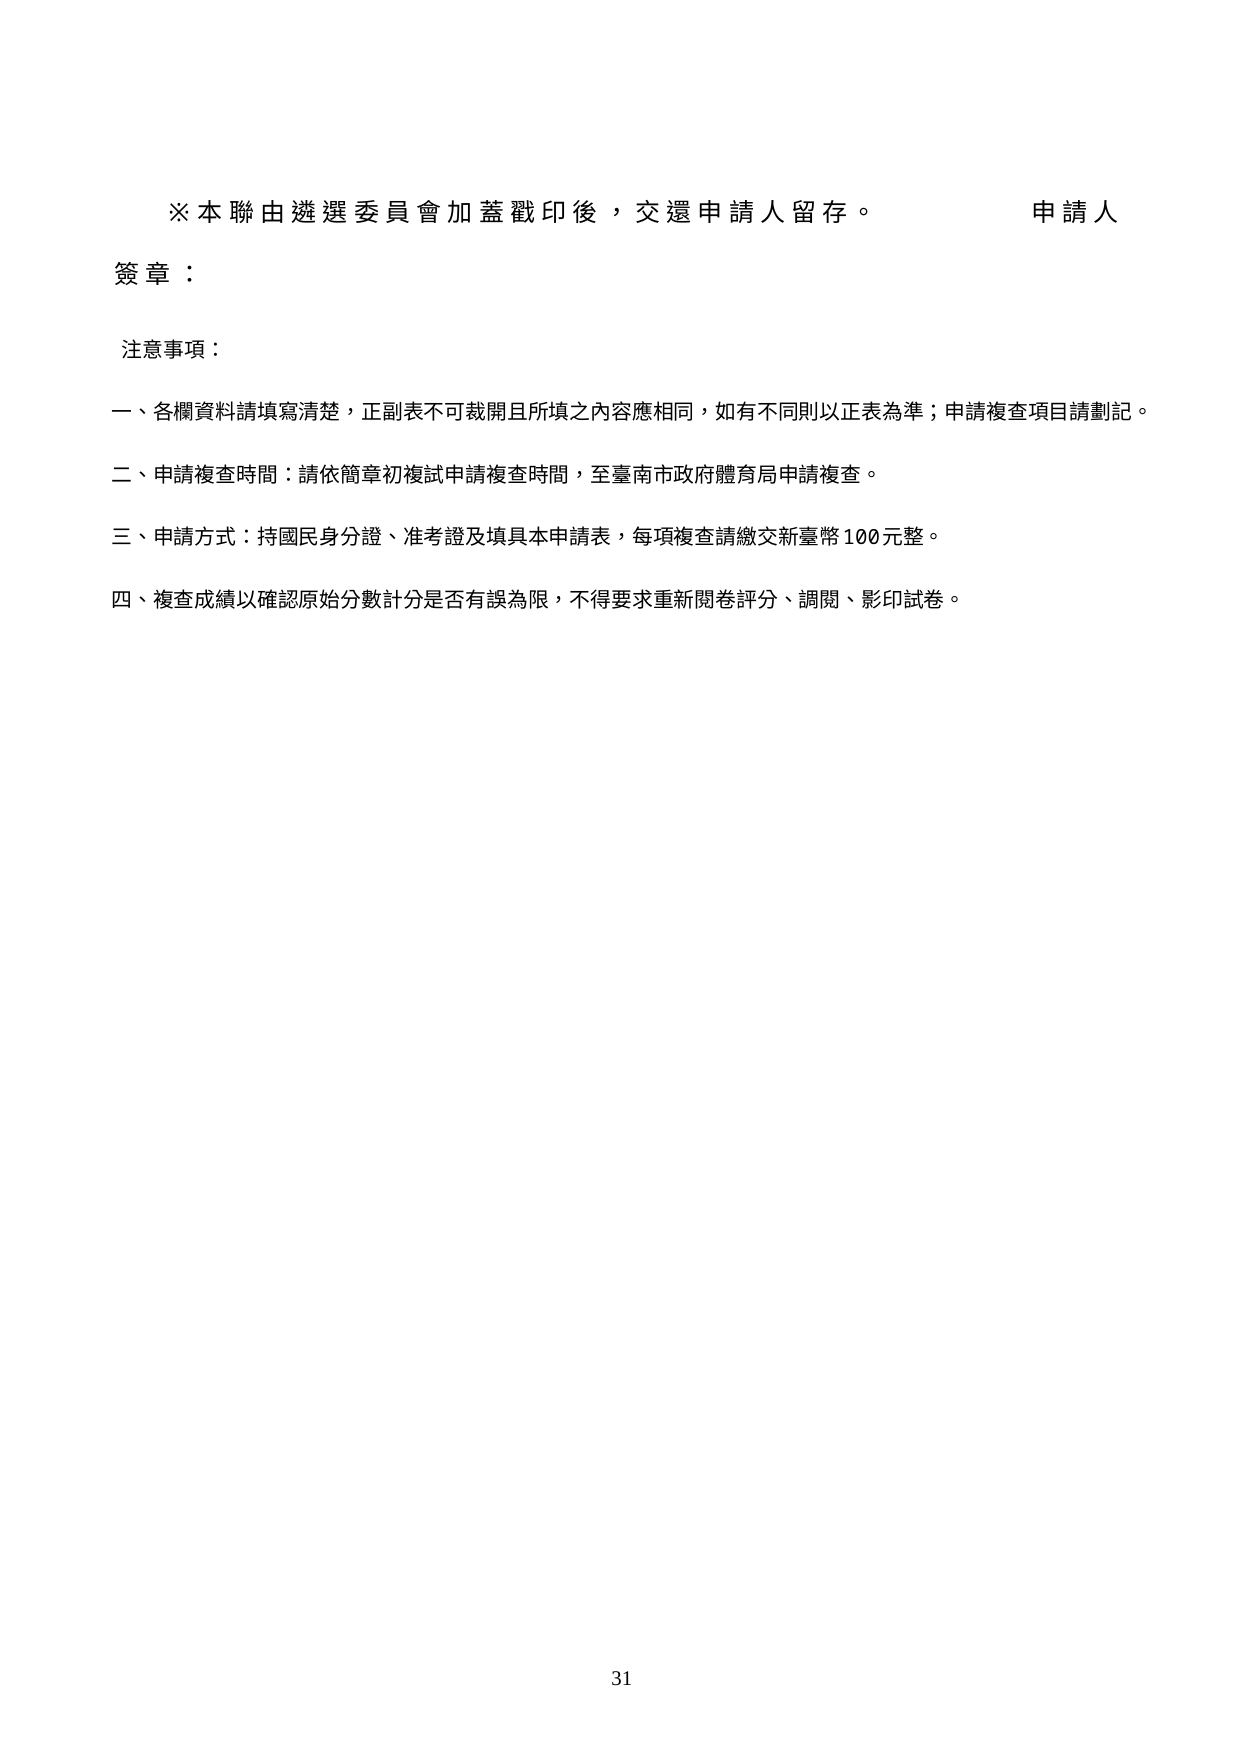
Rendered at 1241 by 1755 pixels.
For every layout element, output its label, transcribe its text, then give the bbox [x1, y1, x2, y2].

text 一、各欄資料請填寫清楚，正副表不可裁開且所填之內容應相同，如有不同則以正表為準；申請複查項目請劃記。 [111, 369, 1132, 431]
text ※本聯由遴選委員會加蓋戳印後，交還申請人留存。 申請人簽章： [111, 169, 1132, 294]
text 四、複查成績以確認原始分數計分是否有誤為限，不得要求重新閱卷評分、調閱、影印試卷。 [111, 556, 1132, 619]
text 二、申請複查時間：請依簡章初複試申請複查時間，至臺南市政府體育局申請複查。 [111, 431, 1132, 494]
text 注意事項： [106, 306, 1132, 369]
text 三、申請方式：持國民身分證、准考證及填具本申請表，每項複查請繳交新臺幣100元整。 [111, 494, 1132, 556]
